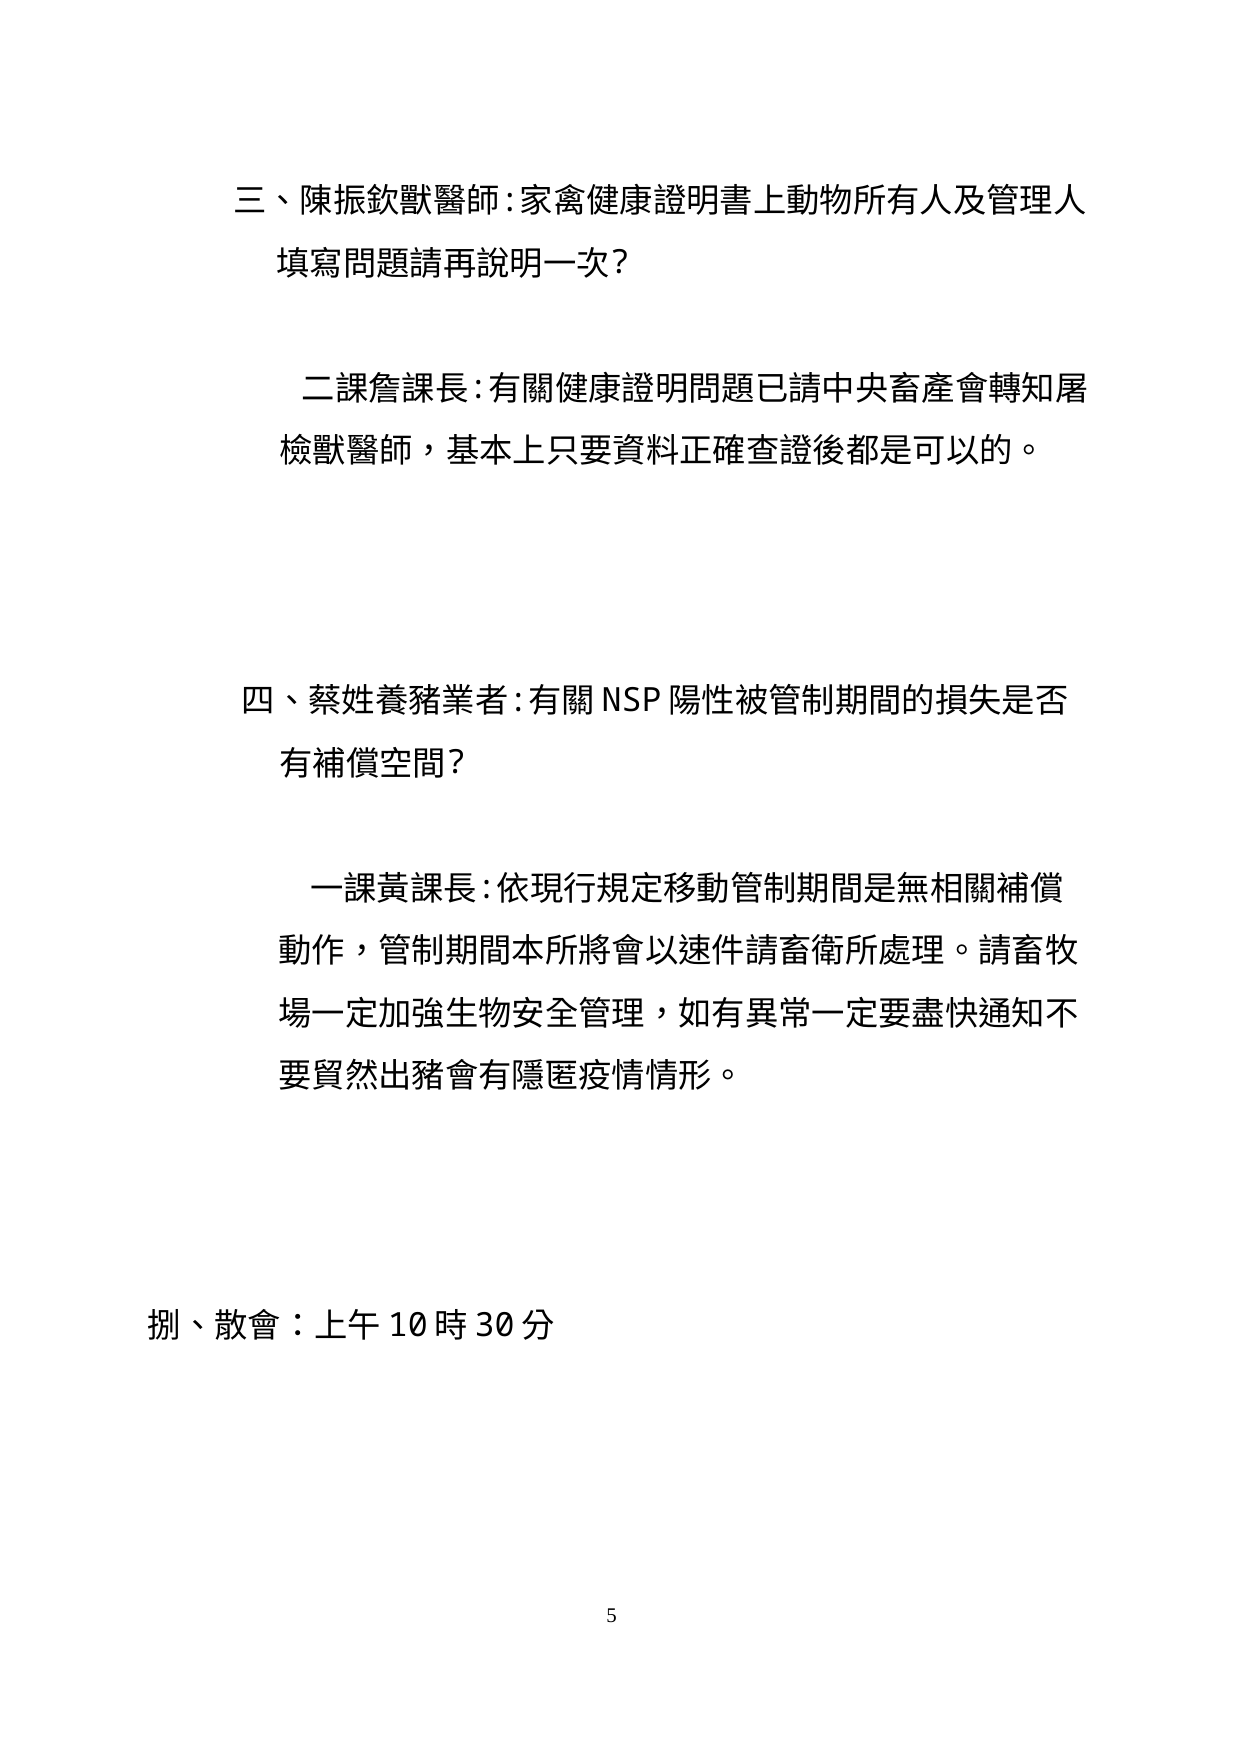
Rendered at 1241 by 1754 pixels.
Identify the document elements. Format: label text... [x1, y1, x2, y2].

text 四、蔡姓養豬業者:有關NSP陽性被管制期間的損失是否有補償空間? [121, 656, 1092, 781]
text 三、陳振欽獸醫師:家禽健康證明書上動物所有人及管理人填寫問題請再說明一次? [133, 156, 1092, 281]
text 捌、散會：上午10時30分 [148, 1281, 1092, 1344]
text 二課詹課長:有關健康證明問題已請中央畜產會轉知屠檢獸醫師，基本上只要資料正確查證後都是可以的。 [121, 344, 1092, 469]
text 一課黃課長:依現行規定移動管制期間是無相關補償動作，管制期間本所將會以速件請畜衛所處理。請畜牧場一定加強生物安全管理，如有異常一定要盡快通知不要貿然出豬會有隱匿疫情情形。 [130, 844, 1092, 1094]
